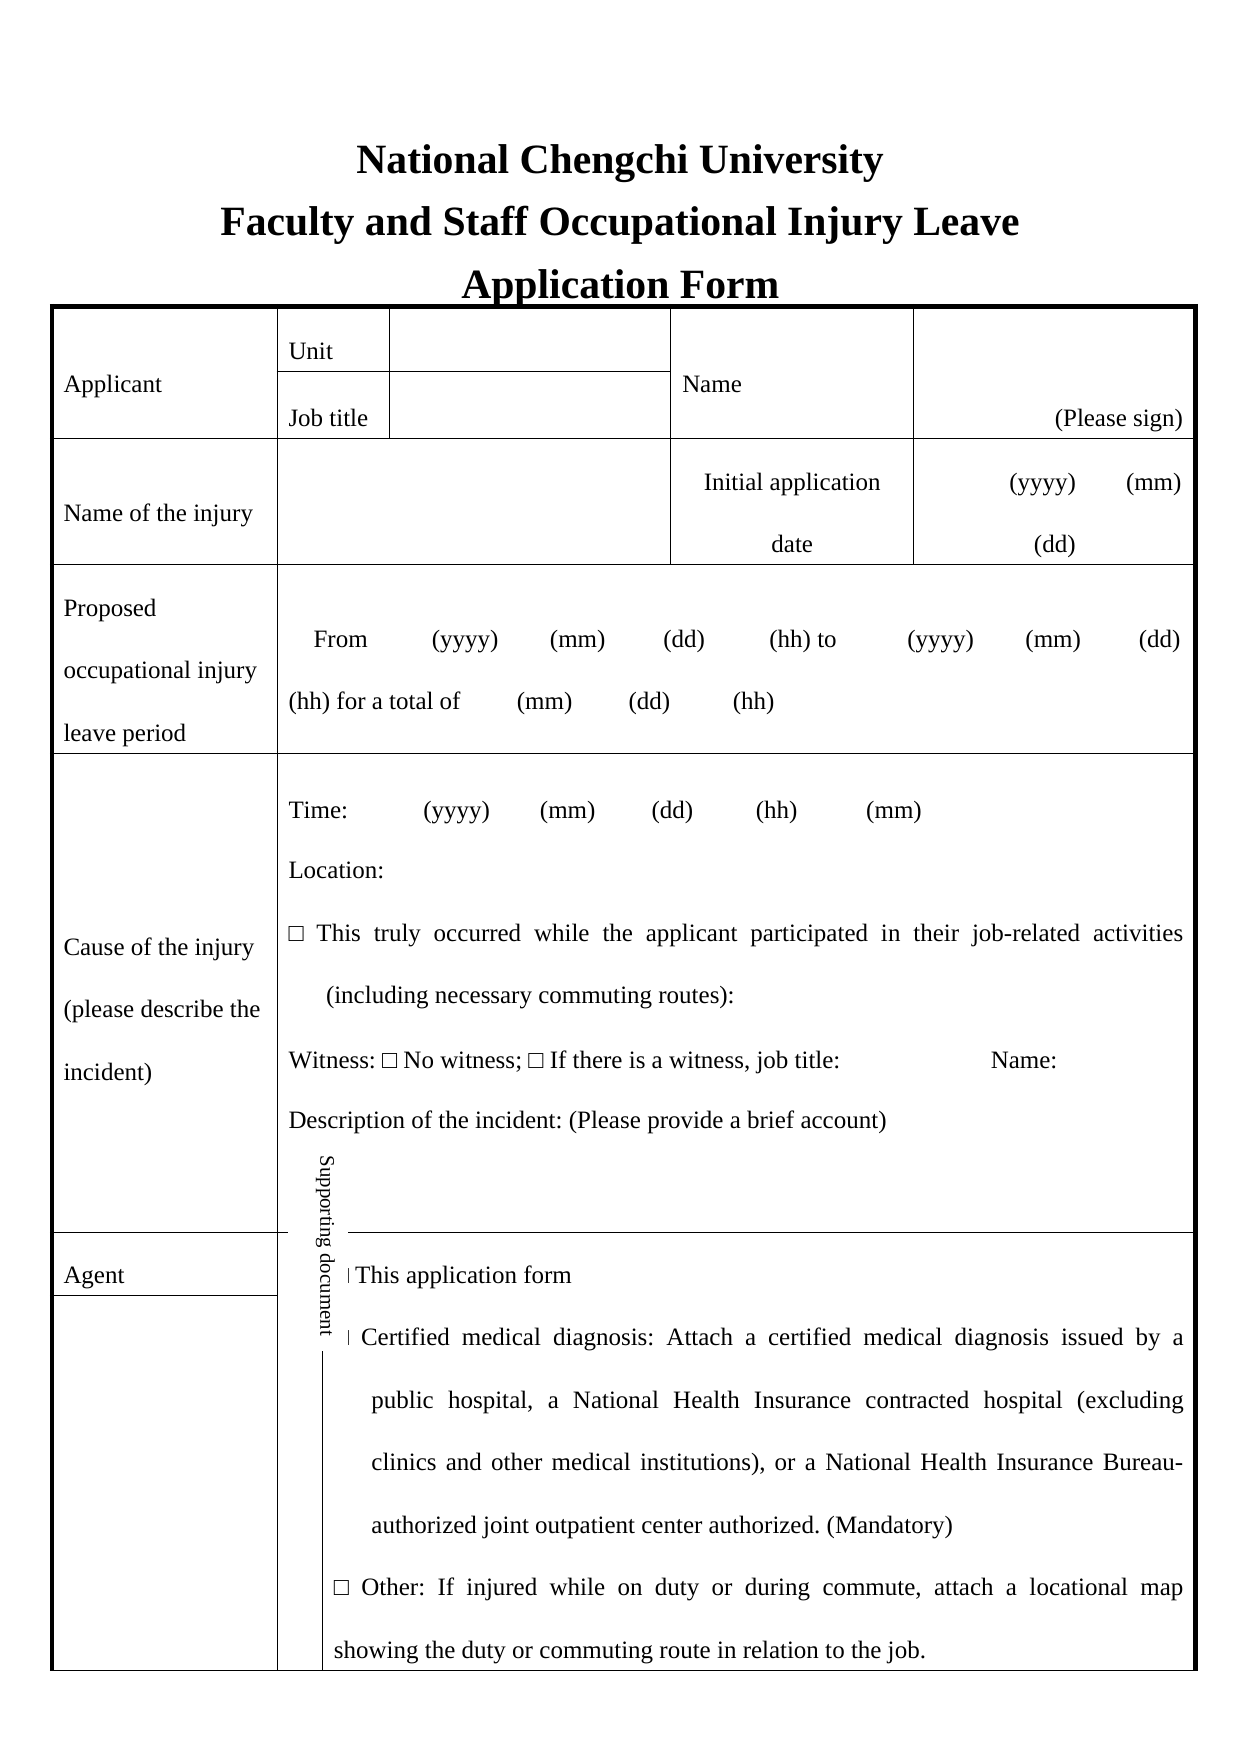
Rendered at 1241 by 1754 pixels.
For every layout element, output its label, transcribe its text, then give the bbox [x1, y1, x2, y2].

table_cell Proposed occupational injury leave period [54, 565, 277, 753]
table_cell [278, 439, 670, 564]
table_cell Agent [54, 1233, 277, 1295]
table_header [390, 309, 670, 371]
table_cell (yyyy) (mm) (dd) [914, 439, 1193, 564]
text Faculty and Staff Occupational Injury Leave Application Form [118, 179, 1122, 304]
table_header (Please sign) [914, 309, 1193, 438]
table_cell Cause of the injury (please describe the incident) [54, 754, 277, 1232]
table_cell Job title [278, 372, 389, 438]
text National Chengchi University [118, 116, 1122, 179]
table_header Applicant [54, 309, 277, 438]
table_cell □ This application form □ Certified medical diagnosis: Attach a certified medical diagnosis issued by a public hospital, a National Health Insurance contracted hospital (excluding clinics and other medical institutions), or a National Health Insurance Bureau-authorized joint outpatient center authorized. (Mandatory) □ Other: If injured while on duty or during commute, attach a locational map showing the duty or commuting route in relation to the job. [323, 1233, 1193, 1670]
table_cell Initial application date [671, 439, 913, 564]
table_cell [390, 372, 670, 438]
table_cell [54, 1296, 277, 1670]
table_cell Name of the injury [54, 439, 277, 564]
table_header Unit [278, 309, 389, 371]
table_cell [278, 1233, 322, 1670]
table_cell From (yyyy) (mm) (dd) (hh) to (yyyy) (mm) (dd) (hh) for a total of (mm) (dd) (hh) [278, 565, 1193, 753]
table_cell Time: (yyyy) (mm) (dd) (hh) (mm) Location: □ This truly occurred while the applicant participated in their job-related activities (including necessary commuting routes): Witness: □ No witness; □ If there is a witness, job title: Name: Description of the incident: (Please provide a brief account) [278, 754, 1193, 1351]
table_header Name [671, 309, 913, 438]
